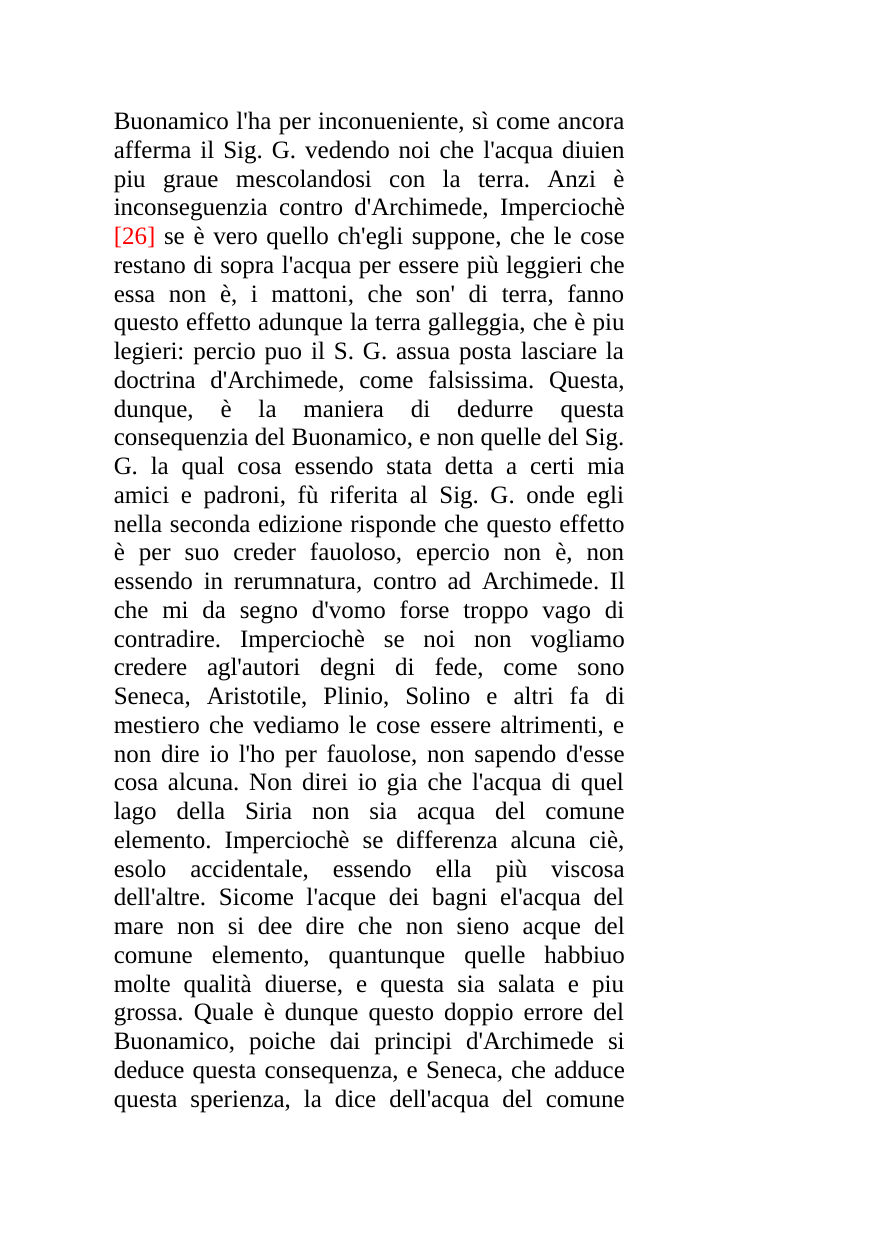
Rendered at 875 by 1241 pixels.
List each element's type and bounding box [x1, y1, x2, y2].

table_cell [632, 106, 768, 1112]
